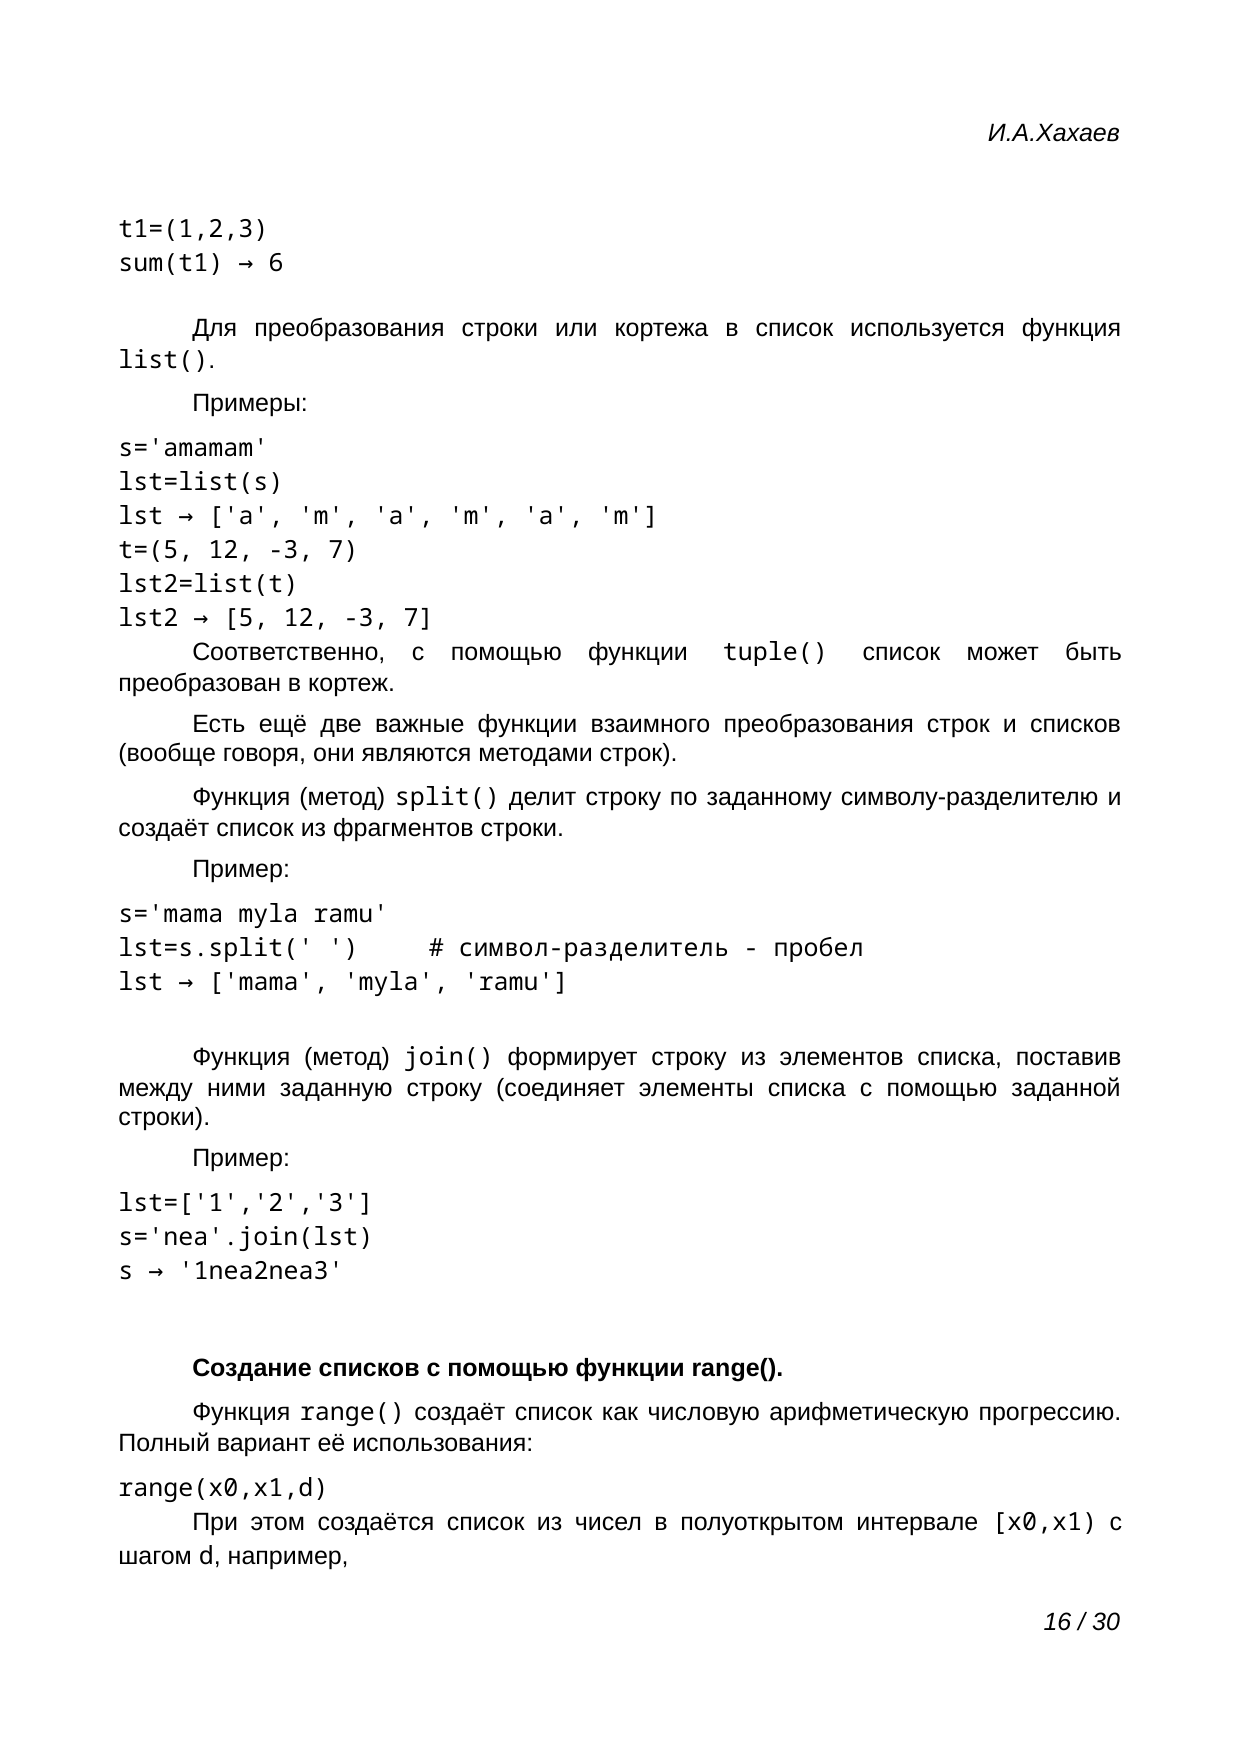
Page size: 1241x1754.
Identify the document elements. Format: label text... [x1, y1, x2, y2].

text Примеры: [118, 388, 1122, 417]
list sum(t1) → 6 [118, 244, 1122, 278]
list lst → ['a', 'm', 'a', 'm', 'a', 'm'] [118, 497, 1122, 531]
list s='amamam' [118, 429, 1122, 463]
list s='nea'.join(lst) [118, 1218, 1122, 1252]
list lst=s.split(' ') # символ-разделитель - пробел [118, 929, 1122, 963]
text Пример: [118, 854, 1122, 883]
list t1=(1,2,3) [118, 210, 1122, 244]
text Функция range() создаёт список как числовую арифметическую прогрессию. Полный вариант её использования: [118, 1394, 1122, 1457]
subtitle Создание списков с помощью функции range(). [118, 1353, 1122, 1381]
list lst2 → [5, 12, -3, 7] [118, 599, 1122, 633]
list lst2=list(t) [118, 565, 1122, 599]
list s='mama myla ramu' [118, 895, 1122, 929]
list s → '1nea2nea3' [118, 1252, 1122, 1286]
text Функция (метод) split() делит строку по заданному символу-разделителю и создаёт список из фрагментов строки. [118, 779, 1122, 842]
list lst=list(s) [118, 463, 1122, 497]
list t=(5, 12, -3, 7) [118, 531, 1122, 565]
text При этом создаётся список из чисел в полуоткрытом интервале [x0,x1) с шагом d, например, [118, 1503, 1122, 1571]
list range(x0,x1,d) [118, 1469, 1122, 1503]
text Функция (метод) join() формирует строку из элементов списка, поставив между ними заданную строку (соединяет элементы списка с помощью заданной строки). [118, 1039, 1122, 1130]
text Пример: [118, 1143, 1122, 1172]
text Для преобразования строки или кортежа в список используется функция list(). [118, 313, 1122, 375]
text Есть ещё две важные функции взаимного преобразования строк и списков (вообще говоря, они являются методами строк). [118, 709, 1122, 766]
list lst → ['mama', 'myla', 'ramu'] [118, 963, 1122, 998]
text Соответственно, с помощью функции tuple() список может быть преобразован в кортеж. [118, 633, 1122, 696]
list lst=['1','2','3'] [118, 1184, 1122, 1218]
